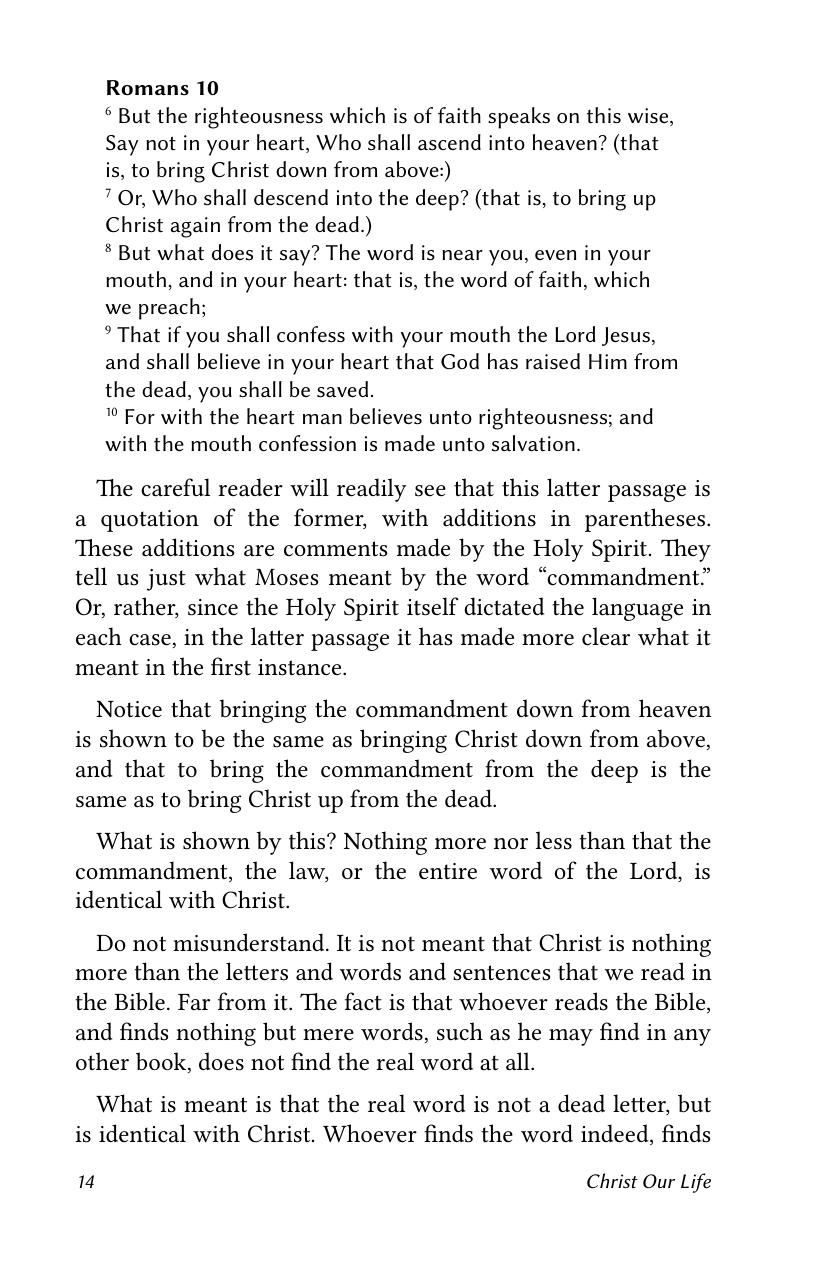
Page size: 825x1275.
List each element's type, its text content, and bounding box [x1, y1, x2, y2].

text 9 That if you shall confess with your mouth the Lord Jesus, and shall believe in your heart that God has raised Him from the dead, you shall be saved. [105, 322, 682, 403]
text 7 Or, Who shall descend into the deep? (that is, to bring up Christ again from the dead.) [105, 185, 682, 238]
text Notice that bringing the commandment down from heaven is shown to be the same as bringing Christ down from above, and that to bring the commandment from the deep is the same as to bring Christ up from the dead. [75, 695, 712, 813]
text 8 But what does it say? The word is near you, even in your mouth, and in your heart: that is, the word of faith, which we preach; [105, 239, 682, 321]
text Romans 10 [105, 75, 712, 101]
text 6 But the righteousness which is of faith speaks on this wise, Say not in your heart, Who shall ascend into heaven? (that is, to bring Christ down from above:) [105, 103, 682, 183]
text 10 For with the heart man believes unto righteousness; and with the mouth confession is made unto salvation. [105, 404, 682, 457]
text The careful reader will readily see that this latter passage is a quotation of the former, with additions in parentheses. These additions are comments made by the Holy Spirit. They tell us just what Moses meant by the word “commandment.” Or, rather, since the Holy Spirit itself dictated the language in each case, in the latter passage it has made more clear what it meant in the first instance. [75, 474, 712, 682]
text What is meant is that the real word is not a dead letter, but is identical with Christ. Whoever finds the word indeed, finds [75, 1090, 712, 1148]
text What is shown by this? Nothing more nor less than that the commandment, the law, or the entire word of the Lord, is identical with Christ. [75, 827, 712, 915]
text Do not misunderstand. It is not meant that Christ is nothing more than the letters and words and sentences that we read in the Bible. Far from it. The fact is that whoever reads the Bible, and finds nothing but mere words, such as he may find in any other book, does not find the real word at all. [75, 928, 712, 1077]
